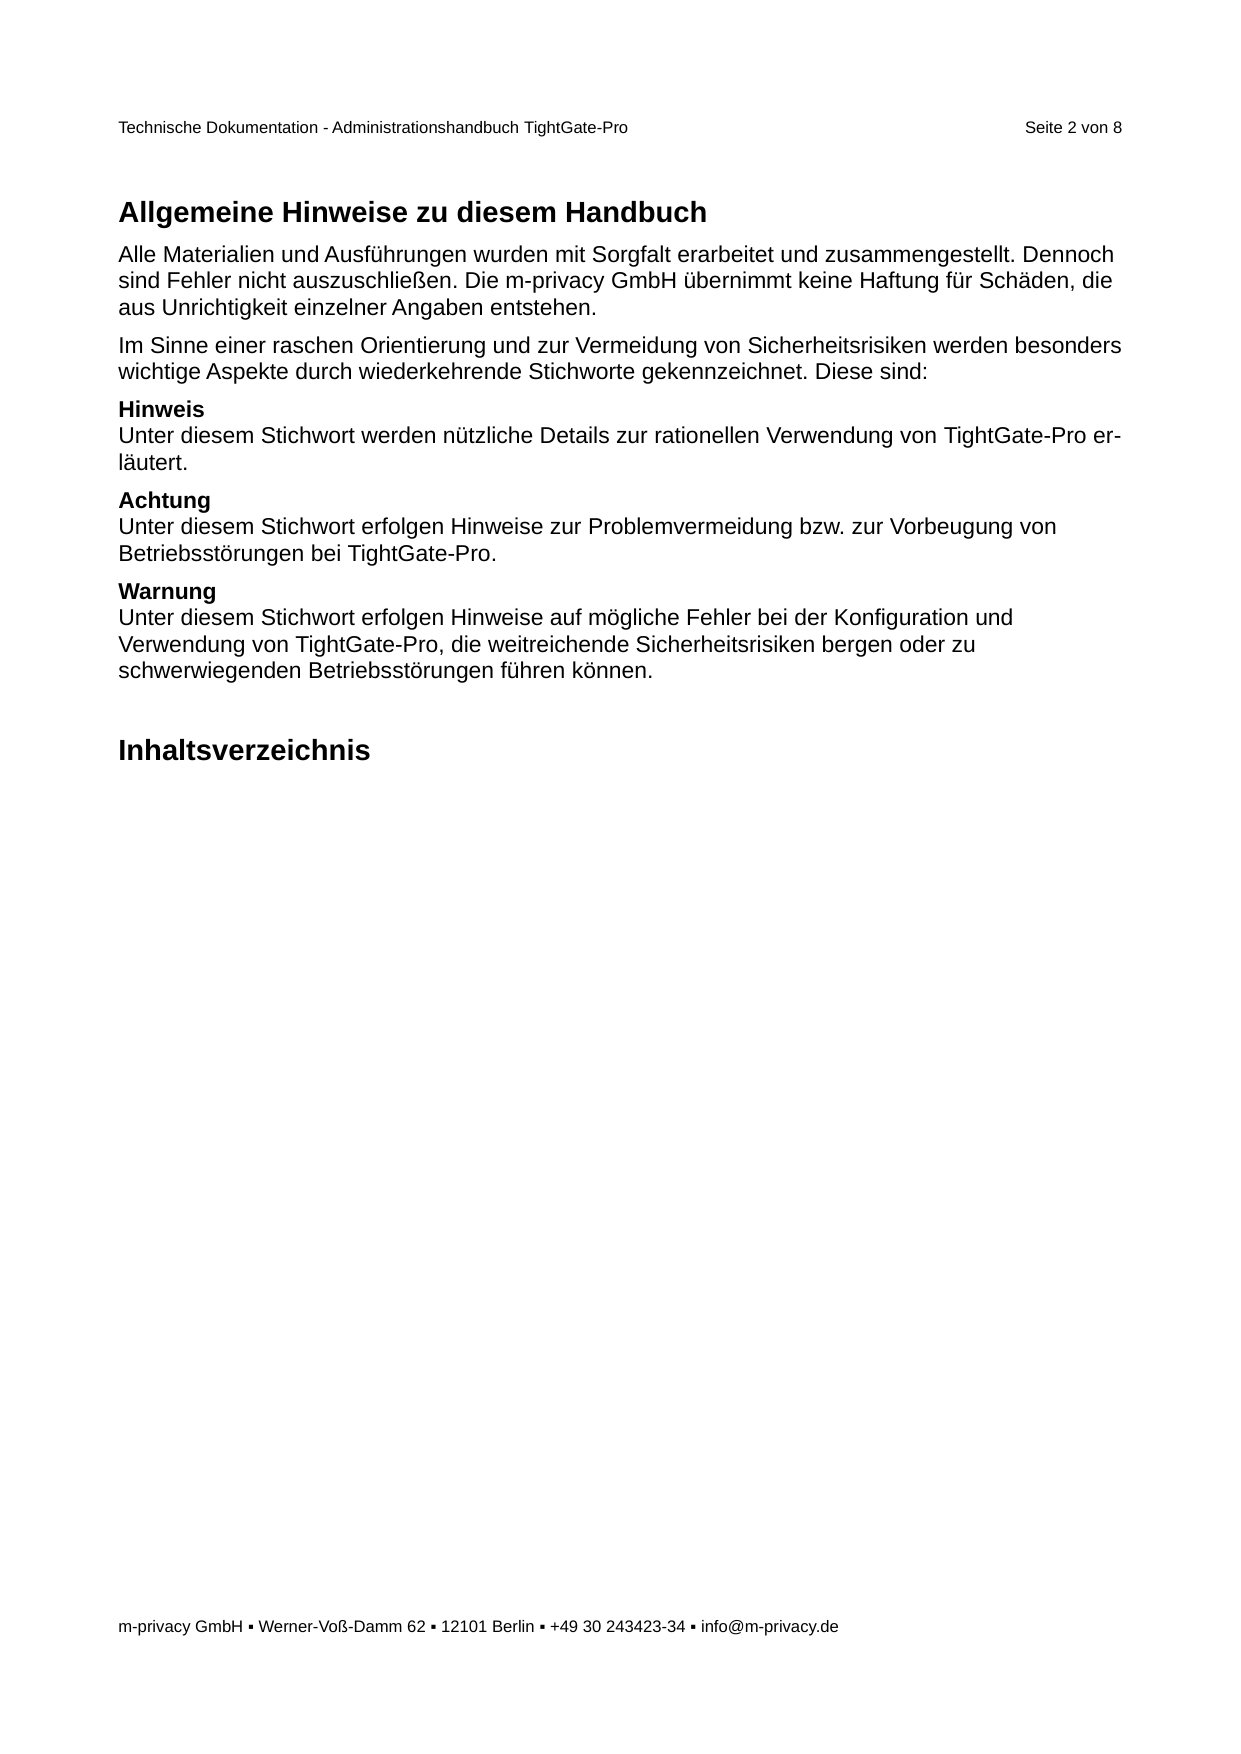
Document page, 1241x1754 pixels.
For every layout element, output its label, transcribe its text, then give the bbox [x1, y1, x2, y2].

text Alle Materialien und Ausführungen wurden mit Sorgfalt erarbeitet und zusammengestellt. Den­noch sind Fehler nicht auszuschließen. Die m-privacy GmbH übernimmt keine Haftung für Schäden, die aus Unrichtigkeit einzelner Angaben entstehen. [118, 241, 1122, 320]
text Achtung Unter diesem Stichwort erfolgen Hinweise zur Problemvermeidung bzw. zur Vorbeugung von Betriebs­störungen bei TightGate-Pro. [118, 487, 1122, 566]
text Allgemeine Hinweise zu diesem Handbuch [118, 196, 1122, 229]
subtitle Inhaltsverzeichnis [118, 733, 1122, 767]
text Im Sinne einer raschen Orientierung und zur Vermeidung von Sicherheitsrisiken werden besonders wichtige Aspekte durch wiederkehrende Stichworte gekennzeichnet. Diese sind: [118, 332, 1122, 384]
text Warnung Unter diesem Stichwort erfolgen Hinweise auf mögliche Fehler bei der Konfiguration und Verwendung von TightGate-Pro, die weitreichende Sicherheitsrisiken bergen oder zu schwerwiegenden Betriebs­störungen führen können. [118, 578, 1122, 683]
text Hinweis Unter diesem Stichwort werden nützliche Details zur rationellen Verwendung von TightGate-Pro er­läutert. [118, 396, 1122, 475]
